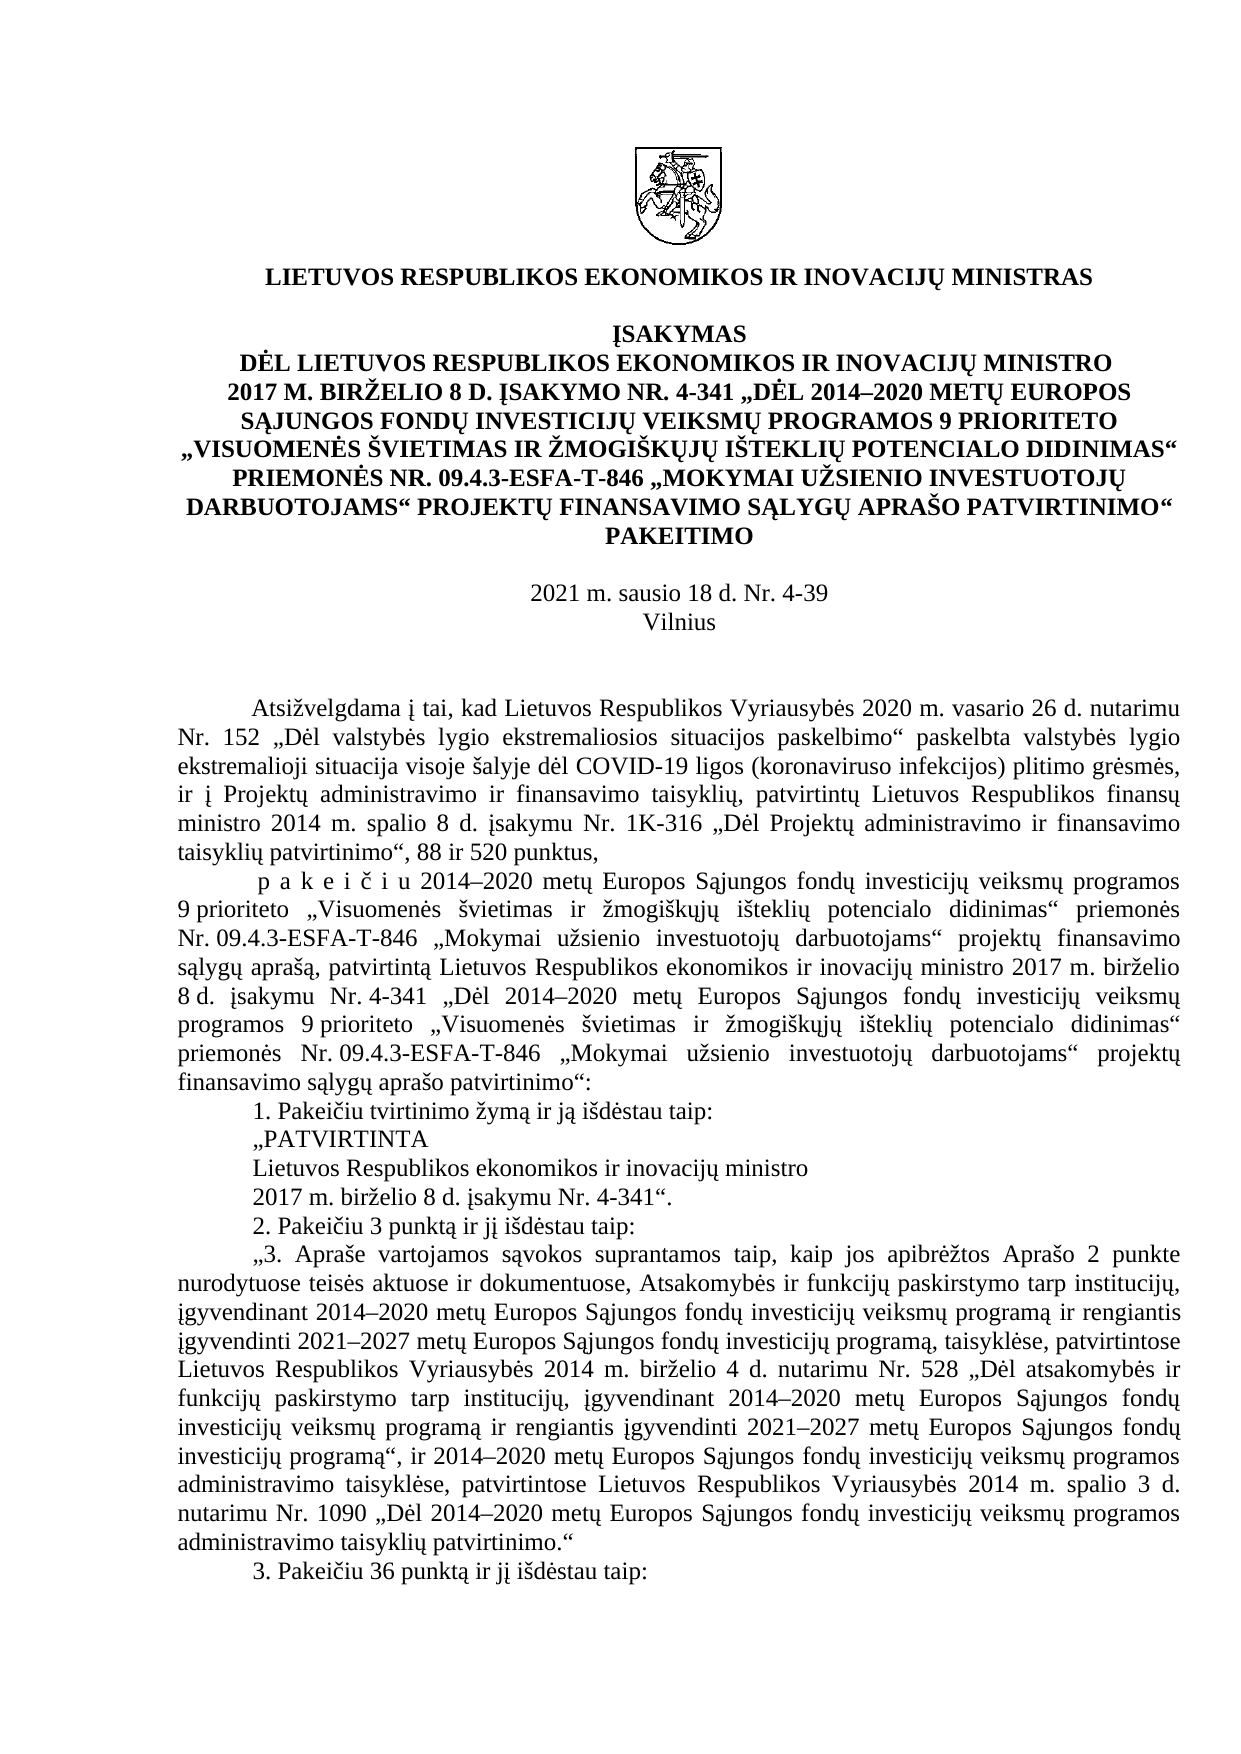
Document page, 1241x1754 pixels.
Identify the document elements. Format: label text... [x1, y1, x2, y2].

text 2. Pakeičiu 3 punktą ir jį išdėstau taip: [177, 1211, 1181, 1239]
text p a k e i č i u 2014–2020 metų Europos Sąjungos fondų investicijų veiksmų programos 9 prioriteto „Visuomenės švietimas ir žmogiškųjų išteklių potencialo didinimas“ priemonės Nr. 09.4.3-ESFA-T-846 „Mokymai užsienio investuotojų darbuotojams“ projektų finansavimo sąlygų aprašą, patvirtintą Lietuvos Respublikos ekonomikos ir inovacijų ministro 2017 m. birželio 8 d. įsakymu Nr. 4-341 „Dėl 2014–2020 metų Europos Sąjungos fondų investicijų veiksmų programos 9 prioriteto „Visuomenės švietimas ir žmogiškųjų išteklių potencialo didinimas“ priemonės Nr. 09.4.3-ESFA-T-846 „Mokymai užsienio investuotojų darbuotojams“ projektų finansavimo sąlygų aprašo patvirtinimo“: [177, 866, 1181, 1096]
text 3. Pakeičiu 36 punktą ir jį išdėstau taip: [177, 1556, 1181, 1584]
text 2021 m. sausio 18 d. Nr. 4-39 [177, 578, 1181, 607]
text ĮSAKYMAS [177, 319, 1181, 348]
text „3. Apraše vartojamos sąvokos suprantamos taip, kaip jos apibrėžtos Aprašo 2 punkte nurodytuose teisės aktuose ir dokumentuose, Atsakomybės ir funkcijų paskirstymo tarp institucijų, įgyvendinant 2014–2020 metų Europos Sąjungos fondų investicijų veiksmų programą ir rengiantis įgyvendinti 2021–2027 metų Europos Sąjungos fondų investicijų programą, taisyklėse, patvirtintose Lietuvos Respublikos Vyriausybės 2014 m. birželio 4 d. nutarimu Nr. 528 „Dėl atsakomybės ir funkcijų paskirstymo tarp institucijų, įgyvendinant 2014–2020 metų Europos Sąjungos fondų investicijų veiksmų programą ir rengiantis įgyvendinti 2021–2027 metų Europos Sąjungos fondų investicijų programą“, ir 2014–2020 metų Europos Sąjungos fondų investicijų veiksmų programos administravimo taisyklėse, patvirtintose Lietuvos Respublikos Vyriausybės 2014 m. spalio 3 d. nutarimu Nr. 1090 „Dėl 2014–2020 metų Europos Sąjungos fondų investicijų veiksmų programos administravimo taisyklių patvirtinimo.“ [177, 1239, 1181, 1556]
text Vilnius [177, 607, 1181, 636]
text 2017 m. birželio 8 d. įsakymu Nr. 4-341“. [177, 1182, 1181, 1211]
text „PATVIRTINTA [177, 1124, 1181, 1153]
text 1. Pakeičiu tvirtinimo žymą ir ją išdėstau taip: [177, 1096, 1181, 1124]
text Atsižvelgdama į tai, kad Lietuvos Respublikos Vyriausybės 2020 m. vasario 26 d. nutarimu Nr. 152 „Dėl valstybės lygio ekstremaliosios situacijos paskelbimo“ paskelbta valstybės lygio ekstremalioji situacija visoje šalyje dėl COVID-19 ligos (koronaviruso infekcijos) plitimo grėsmės, ir į Projektų administravimo ir finansavimo taisyklių, patvirtintų Lietuvos Respublikos finansų ministro 2014 m. spalio 8 d. įsakymu Nr. 1K-316 „Dėl Projektų administravimo ir finansavimo taisyklių patvirtinimo“, 88 ir 520 punktus, [177, 693, 1181, 866]
text 1 [177, 118, 1181, 147]
text Lietuvos Respublikos ekonomikos ir inovacijų ministro [177, 1153, 1181, 1182]
text DĖL LIETUVOS RESPUBLIKOS EKONOMIKOS IR INOVACIJŲ MINISTRO 2017 M. birželio 8 D. ĮSAKYMO NR. 4-341 „DĖL 2014–2020 METŲ EUROPOS SĄJUNGOS FONDŲ INVESTICIJŲ VEIKSMŲ PROGRAMOS 9 PRIORITETO „VISUOMENĖS ŠVIETIMAS IR ŽMOGIŠKŲJŲ IŠTEKLIŲ POTENCIALO DIDINIMAS“ PRIEMONĖS NR. 09.4.3-ESFA-T-846 „MOKYMAI UŽSIENIO INVESTUOTOJŲ DARBUOTOJAMS“ PROJEKTŲ FINANSAVIMO SĄLYGŲ APRAŠO PATVIRTINIMO“ PAKEITIMO [177, 348, 1181, 549]
text LIETUVOS RESPUBLIKOS Ekonomikos ir inovacijų MINISTRAS [177, 262, 1181, 291]
